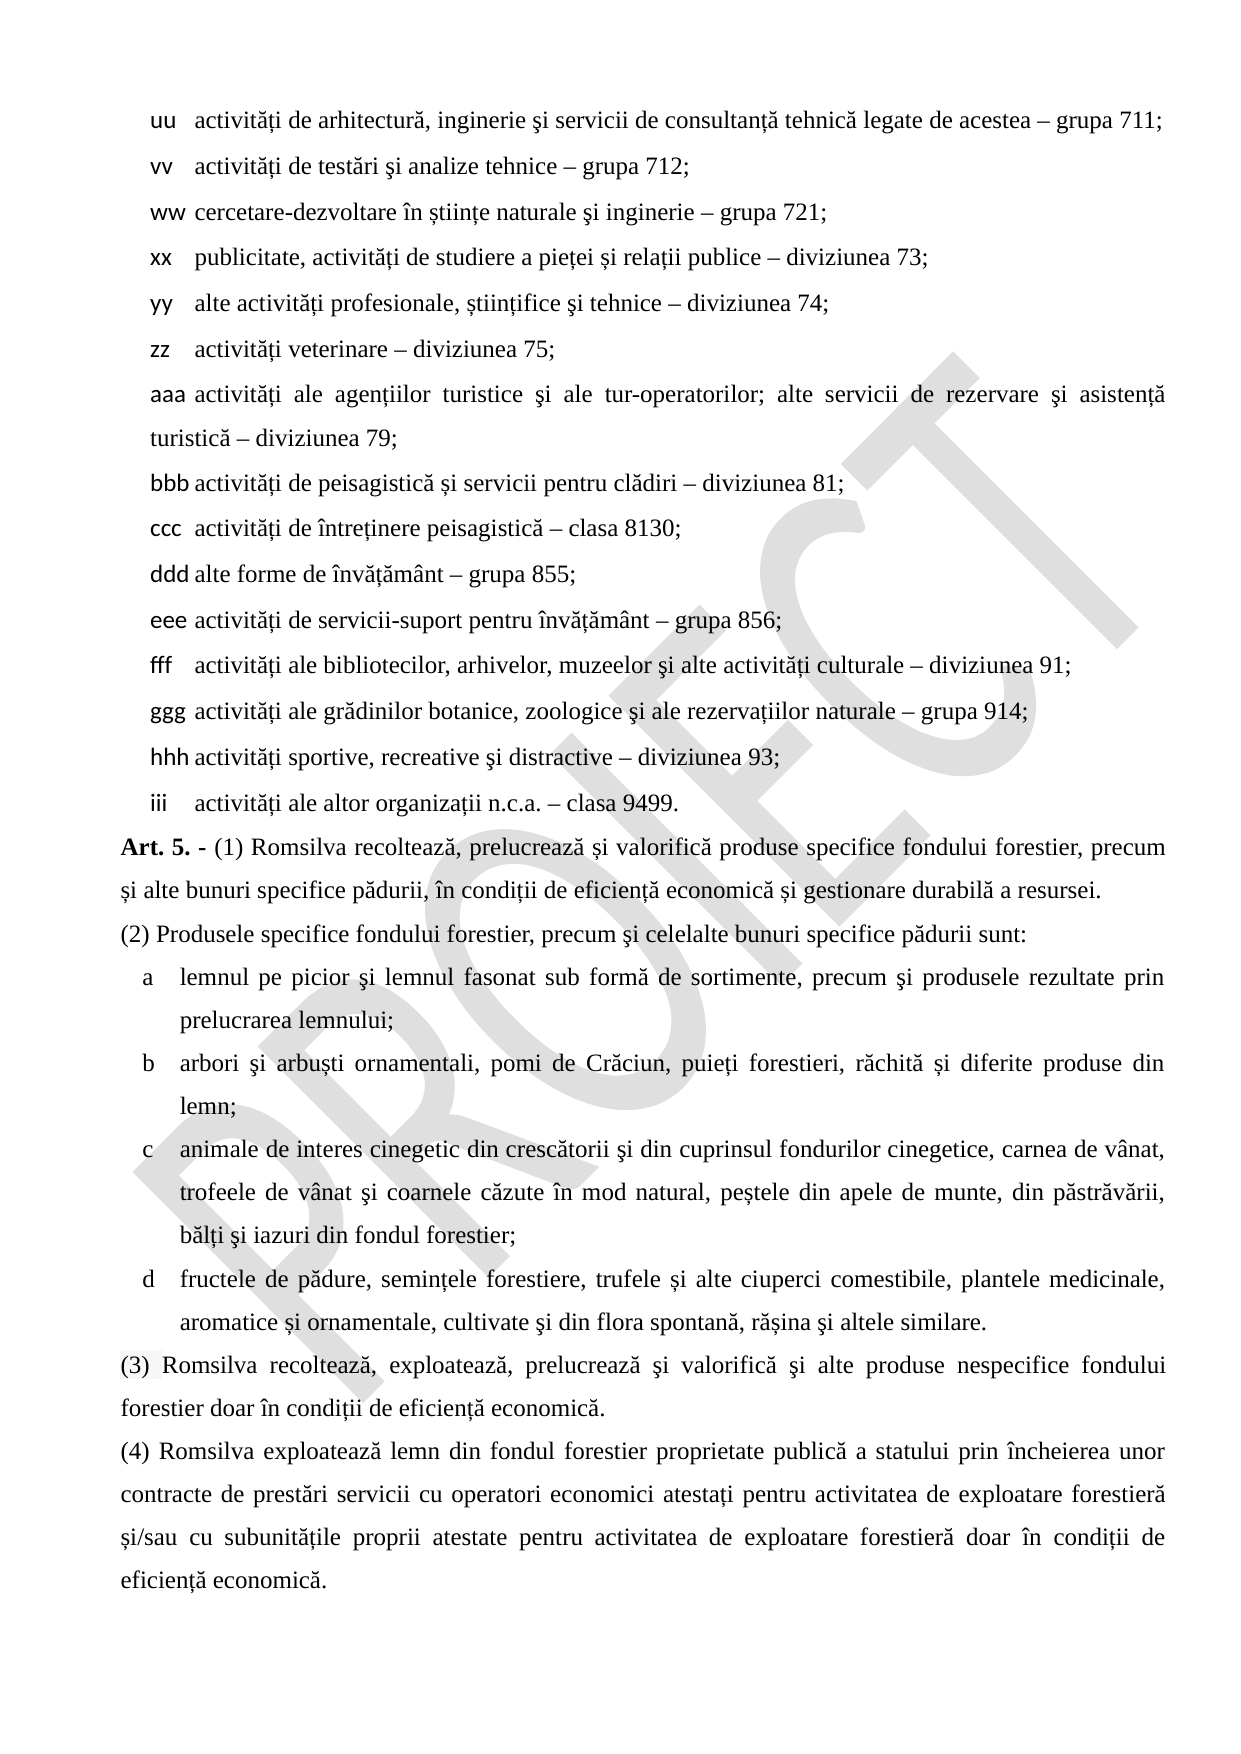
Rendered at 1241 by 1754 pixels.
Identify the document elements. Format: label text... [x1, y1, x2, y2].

list activități de arhitectură, inginerie şi servicii de consultanță tehnică legate de acestea – grupa 711; [150, 104, 1167, 135]
list alte activități profesionale, științifice şi tehnice – diviziunea 74; [150, 287, 1167, 318]
list animale de interes cinegetic din crescătorii şi din cuprinsul fondurilor cinegetice, carnea de vânat, trofeele de vânat şi coarnele căzute în mod natural, peștele din apele de munte, din păstrăvării, bălți şi iazuri din fondul forestier; [142, 1134, 1167, 1249]
list activități de întreținere peisagistică – clasa 8130; [150, 512, 1167, 543]
list activități ale bibliotecilor, arhivelor, muzeelor şi alte activități culturale – diviziunea 91; [150, 649, 1167, 680]
list activități ale grădinilor botanice, zoologice şi ale rezervațiilor naturale – grupa 914; [150, 695, 1167, 726]
list publicitate, activități de studiere a pieței și relații publice – diviziunea 73; [150, 241, 1167, 272]
list arbori şi arbuști ornamentali, pomi de Crăciun, puieți forestieri, răchită și diferite produse din lemn; [142, 1048, 1167, 1120]
list lemnul pe picior şi lemnul fasonat sub formă de sortimente, precum şi produsele rezultate prin prelucrarea lemnului; [142, 962, 1167, 1034]
list fructele de pădure, semințele forestiere, trufele și alte ciuperci comestibile, plantele medicinale, aromatice și ornamentale, cultivate şi din flora spontană, rășina şi altele similare. [142, 1264, 1167, 1336]
list activități de testări şi analize tehnice – grupa 712; [150, 150, 1167, 181]
list activități ale altor organizații n.c.a. – clasa 9499. [150, 787, 1167, 817]
text (2) Produsele specifice fondului forestier, precum şi celelalte bunuri specifice pădurii sunt: [120, 919, 1167, 947]
list alte forme de învățământ – grupa 855; [150, 558, 1167, 589]
list activități de peisagistică și servicii pentru clădiri – diviziunea 81; [150, 467, 1167, 497]
text (3) Romsilva recoltează, exploatează, prelucrează şi valorifică şi alte produse nespecifice fondului forestier doar în condiții de eficiență economică. [120, 1350, 1167, 1422]
list activități sportive, recreative şi distractive – diviziunea 93; [150, 741, 1167, 772]
text Art. 5. - (1) Romsilva recoltează, prelucrează și valorifică produse specifice fondului forestier, precum și alte bunuri specifice pădurii, în condiții de eficiență economică și gestionare durabilă a resursei. [120, 832, 1167, 904]
text (4) Romsilva exploatează lemn din fondul forestier proprietate publică a statului prin încheierea unor contracte de prestări servicii cu operatori economici atestați pentru activitatea de exploatare forestieră și/sau cu subunitățile proprii atestate pentru activitatea de exploatare forestieră doar în condiții de eficiență economică. [120, 1436, 1167, 1594]
list cercetare-dezvoltare în științe naturale şi inginerie – grupa 721; [150, 196, 1167, 226]
list activități veterinare – diviziunea 75; [150, 333, 1167, 363]
list activități ale agențiilor turistice şi ale tur-operatorilor; alte servicii de rezervare şi asistență turistică – diviziunea 79; [150, 379, 1167, 452]
list activități de servicii-suport pentru învățământ – grupa 856; [150, 604, 1167, 634]
